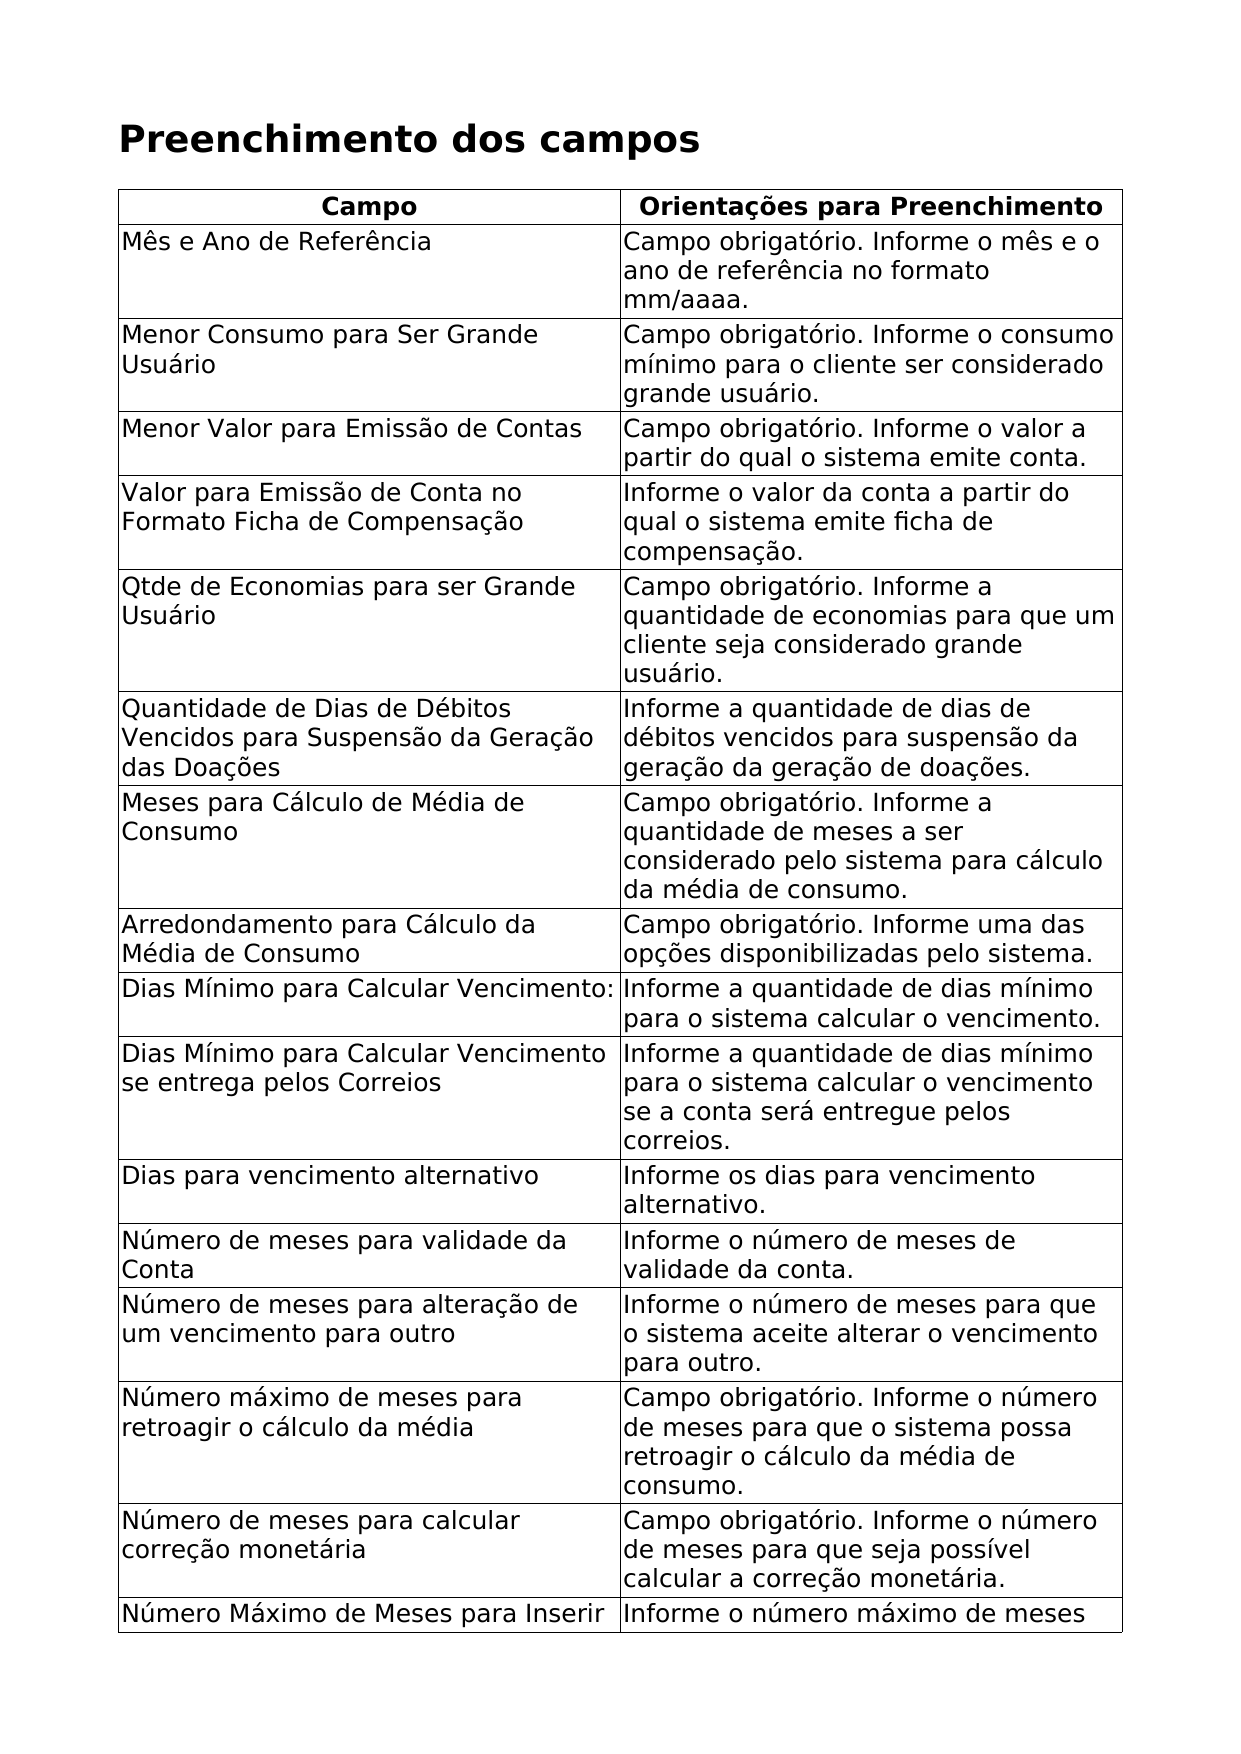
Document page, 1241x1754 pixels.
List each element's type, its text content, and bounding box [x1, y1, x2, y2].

table_cell Campo obrigatório. Informe o valor a partir do qual o sistema emite conta. [621, 412, 1122, 475]
table_cell Campo obrigatório. Informe a quantidade de economias para que um cliente seja considerado grande usuário. [621, 570, 1122, 691]
table_cell Número Máximo de Meses para Inserir [119, 1598, 620, 1632]
table_cell Campo obrigatório. Informe o número de meses para que seja possível calcular a correção monetária. [621, 1504, 1122, 1597]
table_cell Informe o valor da conta a partir do qual o sistema emite ficha de compensação. [621, 476, 1122, 569]
table_cell Quantidade de Dias de Débitos Vencidos para Suspensão da Geração das Doações [119, 692, 620, 785]
table_cell Campo obrigatório. Informe a quantidade de meses a ser considerado pelo sistema para cálculo da média de consumo. [621, 786, 1122, 907]
table_cell Informe a quantidade de dias de débitos vencidos para suspensão da geração da geração de doações. [621, 692, 1122, 785]
table_cell Dias Mínimo para Calcular Vencimento: [119, 973, 620, 1036]
table_cell Número de meses para calcular correção monetária [119, 1504, 620, 1597]
table_cell Informe a quantidade de dias mínimo para o sistema calcular o vencimento. [621, 973, 1122, 1036]
table_cell Informe o número de meses para que o sistema aceite alterar o vencimento para outro. [621, 1288, 1122, 1381]
table_cell Dias para vencimento alternativo [119, 1160, 620, 1223]
table_cell Campo obrigatório. Informe o número de meses para que o sistema possa retroagir o cálculo da média de consumo. [621, 1382, 1122, 1503]
table_cell Menor Consumo para Ser Grande Usuário [119, 319, 620, 411]
table_header Orientações para Preenchimento [621, 190, 1122, 224]
table_cell Valor para Emissão de Conta no Formato Ficha de Compensação [119, 476, 620, 569]
table_cell Arredondamento para Cálculo da Média de Consumo [119, 909, 620, 972]
table_cell Campo obrigatório. Informe uma das opções disponibilizadas pelo sistema. [621, 909, 1122, 972]
table_cell Menor Valor para Emissão de Contas [119, 412, 620, 475]
table_cell Dias Mínimo para Calcular Vencimento se entrega pelos Correios [119, 1037, 620, 1158]
subtitle Preenchimento dos campos [118, 118, 1122, 162]
table_cell Informe a quantidade de dias mínimo para o sistema calcular o vencimento se a conta será entregue pelos correios. [621, 1037, 1122, 1158]
table_cell Número de meses para alteração de um vencimento para outro [119, 1288, 620, 1381]
table_cell Informe o número de meses de validade da conta. [621, 1224, 1122, 1287]
table_cell Qtde de Economias para ser Grande Usuário [119, 570, 620, 691]
table_header Campo [119, 190, 620, 224]
table_cell Campo obrigatório. Informe o consumo mínimo para o cliente ser considerado grande usuário. [621, 319, 1122, 411]
table_cell Mês e Ano de Referência [119, 225, 620, 318]
table_cell Número de meses para validade da Conta [119, 1224, 620, 1287]
table_cell Informe o número máximo de meses [621, 1598, 1122, 1632]
table_cell Campo obrigatório. Informe o mês e o ano de referência no formato mm/aaaa. [621, 225, 1122, 318]
table_cell Informe os dias para vencimento alternativo. [621, 1160, 1122, 1223]
table_cell Número máximo de meses para retroagir o cálculo da média [119, 1382, 620, 1503]
table_cell Meses para Cálculo de Média de Consumo [119, 786, 620, 907]
